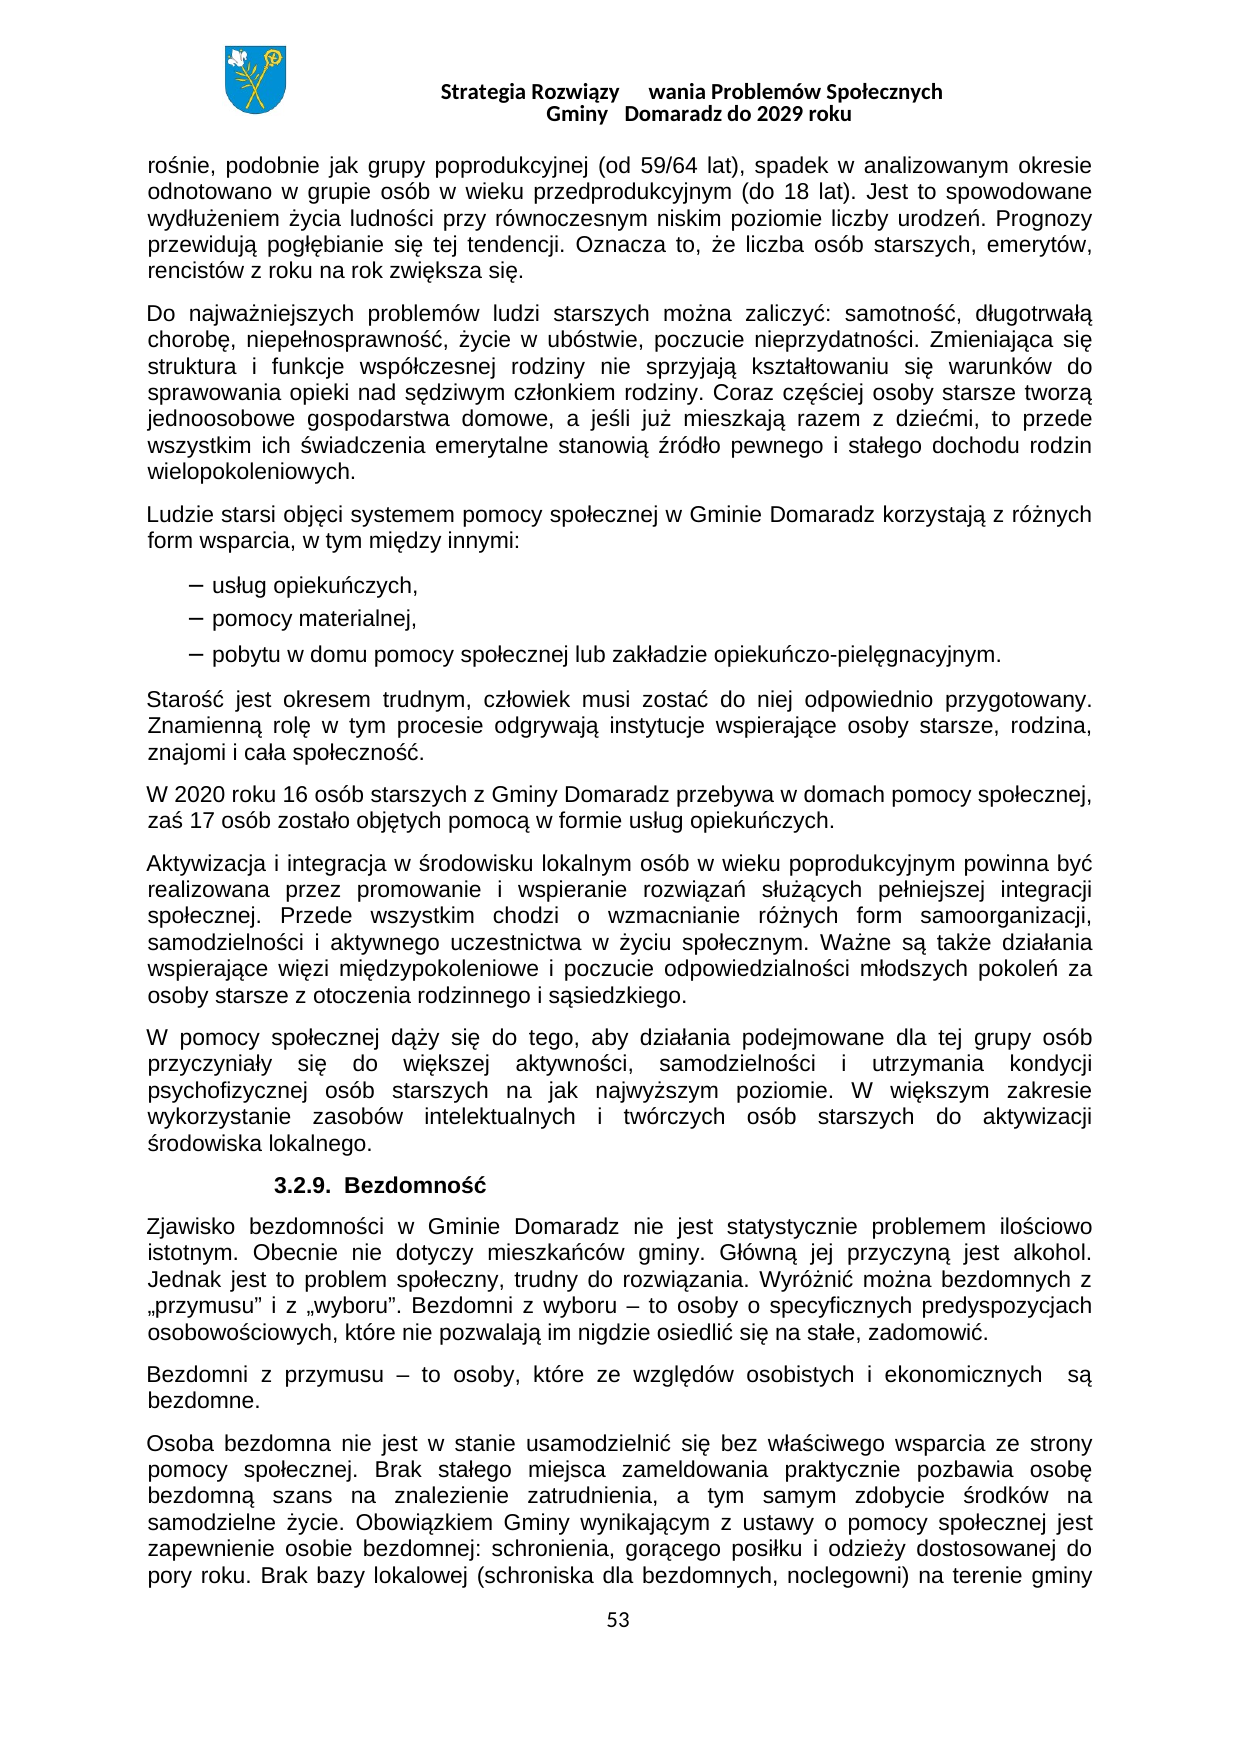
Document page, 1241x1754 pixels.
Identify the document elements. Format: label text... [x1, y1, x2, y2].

text − pomocy materialnej, [186, 602, 1093, 633]
text Osoba bezdomna nie jest w stanie usamodzielnić się bez właściwego wsparcia ze strony pomocy społecznej. Brak stałego miejsca zameldowania praktycznie pozbawia osobę bezdomną szans na znalezienie zatrudnienia, a tym samym zdobycie środków na samodzielne życie. Obowiązkiem Gminy wynikającym z ustawy o pomocy społecznej jest zapewnienie osobie bezdomnej: schronienia, gorącego posiłku i odzieży dostosowanej do pory roku. Brak bazy lokalowej (schroniska dla bezdomnych, noclegowni) na terenie gminy [146, 1430, 1093, 1588]
text Do najważniejszych problemów ludzi starszych można zaliczyć: samotność, długotrwałą chorobę, niepełnosprawność, życie w ubóstwie, poczucie nieprzydatności. Zmieniająca się struktura i funkcje współczesnej rodziny nie sprzyjają kształtowaniu się warunków do sprawowania opieki nad sędziwym członkiem rodziny. Coraz częściej osoby starsze tworzą jednoosobowe gospodarstwa domowe, a jeśli już mieszkają razem z dziećmi, to przede wszystkim ich świadczenia emerytalne stanowią źródło pewnego i stałego dochodu rodzin wielopokoleniowych. [146, 300, 1093, 484]
text W pomocy społecznej dąży się do tego, aby działania podejmowane dla tej grupy osób przyczyniały się do większej aktywności, samodzielności i utrzymania kondycji psychofizycznej osób starszych na jak najwyższym poziomie. W większym zakresie wykorzystanie zasobów intelektualnych i twórczych osób starszych do aktywizacji środowiska lokalnego. [146, 1024, 1093, 1156]
text Ludzie starsi objęci systemem pomocy społecznej w Gminie Domaradz korzystają z różnych form wsparcia, w tym między innymi: [146, 501, 1093, 553]
text Bezdomni z przymusu – to osoby, które ze względów osobistych i ekonomicznych są bezdomne. [146, 1361, 1093, 1414]
text rośnie, podobnie jak grupy poprodukcyjnej (od 59/64 lat), spadek w analizowanym okresie odnotowano w grupie osób w wieku przedprodukcyjnym (do 18 lat). Jest to spowodowane wydłużeniem życia ludności przy równoczesnym niskim poziomie liczby urodzeń. Prognozy przewidują pogłębianie się tej tendencji. Oznacza to, że liczba osób starszych, emerytów, rencistów z roku na rok zwiększa się. [146, 150, 1093, 284]
text − pobytu w domu pomocy społecznej lub zakładzie opiekuńczo-pielęgnacyjnym. [186, 638, 1093, 669]
text Aktywizacja i integracja w środowisku lokalnym osób w wieku poprodukcyjnym powinna być realizowana przez promowanie i wspieranie rozwiązań służących pełniejszej integracji społecznej. Przede wszystkim chodzi o wzmacnianie różnych form samoorganizacji, samodzielności i aktywnego uczestnictwa w życiu społecznym. Ważne są także działania wspierające więzi międzypokoleniowe i poczucie odpowiedzialności młodszych pokoleń za osoby starsze z otoczenia rodzinnego i sąsiedzkiego. [146, 850, 1093, 1008]
text Starość jest okresem trudnym, człowiek musi zostać do niej odpowiednio przygotowany. Znamienną rolę w tym procesie odgrywają instytucje wspierające osoby starsze, rodzina, znajomi i cała społeczność. [146, 686, 1093, 765]
text 3.2.9. Bezdomność [274, 1172, 1093, 1198]
text Zjawisko bezdomności w Gminie Domaradz nie jest statystycznie problemem ilościowo istotnym. Obecnie nie dotyczy mieszkańców gminy. Główną jej przyczyną jest alkohol. Jednak jest to problem społeczny, trudny do rozwiązania. Wyróżnić można bezdomnych z „przymusu” i z „wyboru”. Bezdomni z wyboru – to osoby o specyficznych predyspozycjach osobowościowych, które nie pozwalają im nigdzie osiedlić się na stałe, zadomowić. [146, 1213, 1093, 1345]
text W 2020 roku 16 osób starszych z Gminy Domaradz przebywa w domach pomocy społecznej, zaś 17 osób zostało objętych pomocą w formie usług opiekuńczych. [146, 781, 1093, 834]
text − usług opiekuńczych, [186, 569, 1093, 601]
